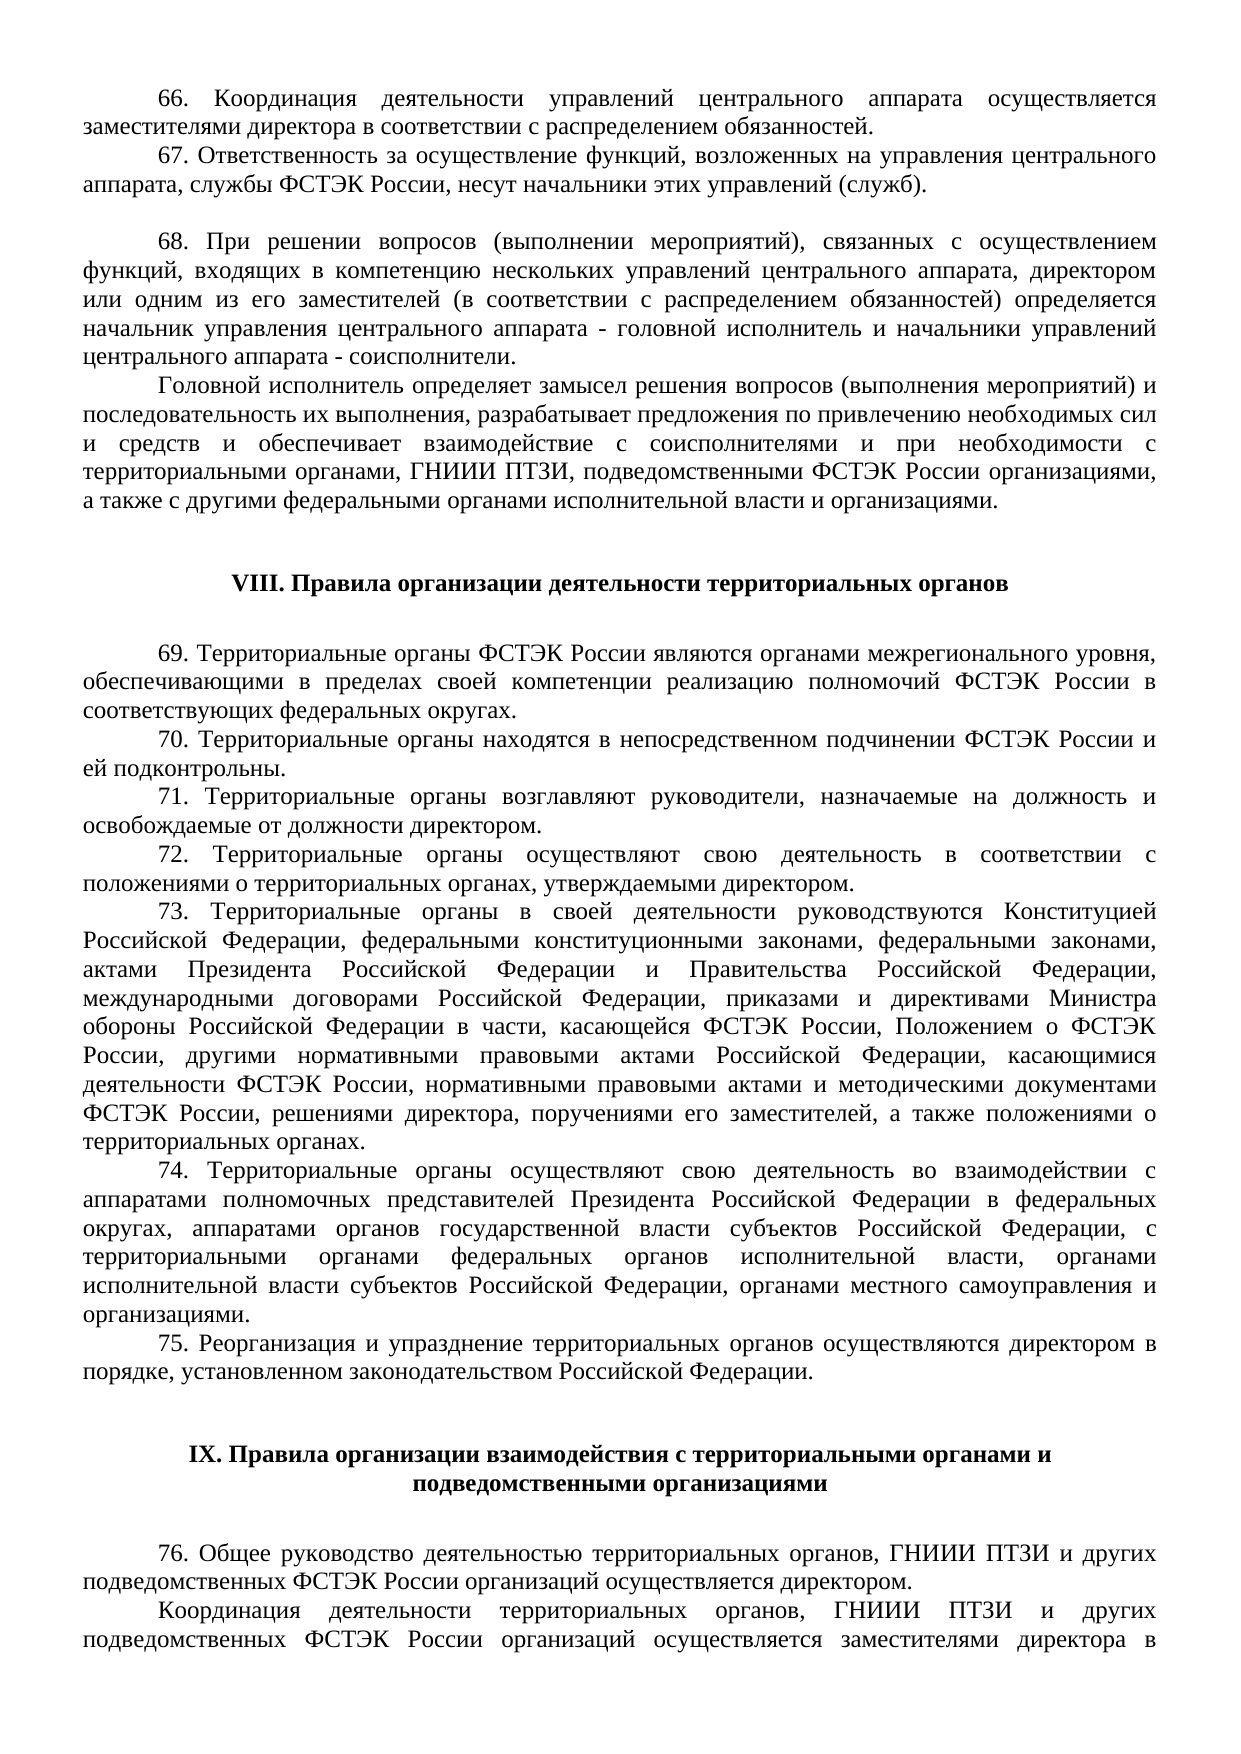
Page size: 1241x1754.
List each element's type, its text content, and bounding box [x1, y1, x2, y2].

text 73. Территориальные органы в своей деятельности руководствуются Конституцией Российской Федерации, федеральными конституционными законами, федеральными законами, актами Президента Российской Федерации и Правительства Российской Федерации, международными договорами Российской Федерации, приказами и директивами Министра обороны Российской Федерации в части, касающейся ФСТЭК России, Положением о ФСТЭК России, другими нормативными правовыми актами Российской Федерации, касающимися деятельности ФСТЭК России, нормативными правовыми актами и методическими документами ФСТЭК России, решениями директора, поручениями его заместителей, а также положениями о территориальных органах. [83, 896, 1157, 1155]
text 69. Территориальные органы ФСТЭК России являются органами межрегионального уровня, обеспечивающими в пределах своей компетенции реализацию полномочий ФСТЭК России в соответствующих федеральных округах. [83, 638, 1157, 724]
subtitle IX. Правила организации взаимодействия с территориальными органами и подведомственными организациями [83, 1439, 1157, 1496]
text 70. Территориальные органы находятся в непосредственном подчинении ФСТЭК России и ей подконтрольны. [83, 724, 1157, 781]
text Координация деятельности территориальных органов, ГНИИИ ПТЗИ и других подведомственных ФСТЭК России организаций осуществляется заместителями директора в [83, 1595, 1157, 1653]
text 76. Общее руководство деятельностью территориальных органов, ГНИИИ ПТЗИ и других подведомственных ФСТЭК России организаций осуществляется директором. [83, 1538, 1157, 1595]
text 67. Ответственность за осуществление функций, возложенных на управления центрального аппарата, службы ФСТЭК России, несут начальники этих управлений (служб). [83, 140, 1157, 198]
text Головной исполнитель определяет замысел решения вопросов (выполнения мероприятий) и последовательность их выполнения, разрабатывает предложения по привлечению необходимых сил и средств и обеспечивает взаимодействие с соисполнителями и при необходимости с территориальными органами, ГНИИИ ПТЗИ, подведомственными ФСТЭК России организациями, а также с другими федеральными органами исполнительной власти и организациями. [83, 370, 1157, 514]
subtitle VIII. Правила организации деятельности территориальных органов [83, 568, 1157, 596]
text 68. При решении вопросов (выполнении мероприятий), связанных с осуществлением функций, входящих в компетенцию нескольких управлений центрального аппарата, директором или одним из его заместителей (в соответствии с распределением обязанностей) определяется начальник управления центрального аппарата - головной исполнитель и начальники управлений центрального аппарата - соисполнители. [83, 226, 1157, 370]
text 75. Реорганизация и упразднение территориальных органов осуществляются директором в порядке, установленном законодательством Российской Федерации. [83, 1328, 1157, 1385]
text 71. Территориальные органы возглавляют руководители, назначаемые на должность и освобождаемые от должности директором. [83, 781, 1157, 839]
text 66. Координация деятельности управлений центрального аппарата осуществляется заместителями директора в соответствии с распределением обязанностей. [83, 83, 1157, 140]
text 72. Территориальные органы осуществляют свою деятельность в соответствии с положениями о территориальных органах, утверждаемыми директором. [83, 839, 1157, 896]
text 74. Территориальные органы осуществляют свою деятельность во взаимодействии с аппаратами полномочных представителей Президента Российской Федерации в федеральных округах, аппаратами органов государственной власти субъектов Российской Федерации, с территориальными органами федеральных органов исполнительной власти, органами исполнительной власти субъектов Российской Федерации, органами местного самоуправления и организациями. [83, 1155, 1157, 1328]
